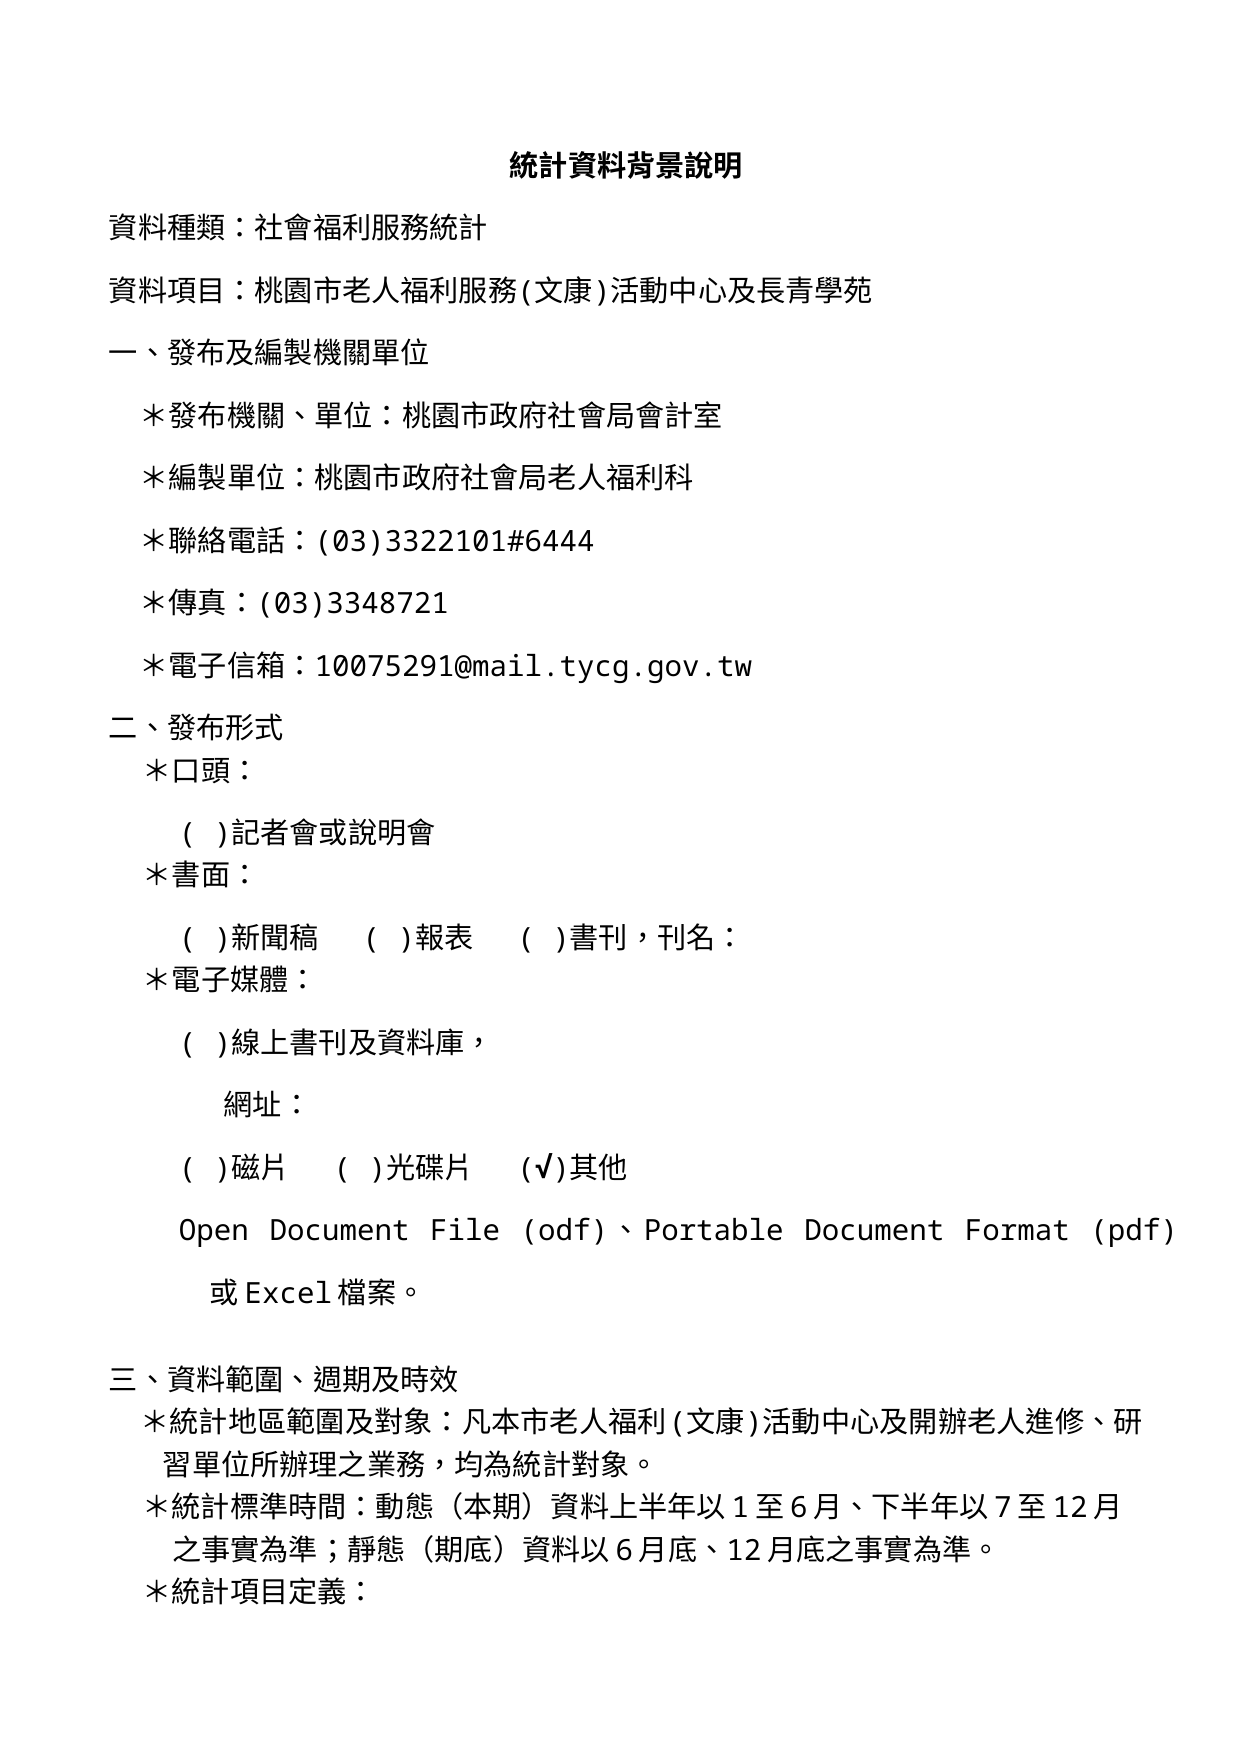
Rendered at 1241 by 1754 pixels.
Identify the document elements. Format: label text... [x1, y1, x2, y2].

table_header 統計資料背景說明 資料種類：社會福利服務統計 資料項目：桃園市老人福利服務(文康)活動中心及長青學苑 一、發布及編製機關單位 ＊發布機關、單位：桃園市政府社會局會計室 ＊編製單位：桃園市政府社會局老人福利科 ＊聯絡電話：(03)3322101#6444 ＊傳真：(03)3348721 ＊電子信箱：10075291@mail.tycg.gov.tw 二、發布形式 ＊口頭： ( )記者會或說明會 ＊書面： ( )新聞稿 ( )報表 ( )書刊，刊名： ＊電子媒體： ( )線上書刊及資料庫， 網址： ( )磁片 ( )光碟片 (√)其他 Open Document File (odf)、Portable Document Format (pdf) 或Excel檔案。 三、資料範圍、週期及時效 ＊統計地區範圍及對象：凡本市老人福利(文康)活動中心及開辦老人進修、研習單位所辦理之業務，均為統計對象。 ＊統計標準時間：動態（本期）資料上半年以1至6月、下半年以7至12月之事實為準；靜態（期底）資料以6月底、12月底之事實為準。 ＊統計項目定義： (一)老人福利服務(文康)活動中心：包含辦理老人福利服務業務或提供老人福利服務諮詢之場所；惟社區照顧關懷據點不計入。又「全市性老人(文康) 活動中心」、「鄉鎮市區老人(文康)活動中心」，應與本府所報轄內老人活動中心清冊一致。 1.單位數：係指辦理老人福利服務業務或提供老人福利服務諮詢之場所數。 2.參加人次：係為參加辦理老人福利服務業務或提供老人福利服務諮詢場所舉辦活動之人次，其參加人次之計算，不限活動是否接受中央政府或地方政府補助。 (二)長青學苑：凡是提供55歲以上中、高齡者多元的學習之機會與管道，且每班課程達24小時以上，並連續滿12週，皆屬之。 1.所數：係指開辦老人進修、研習之單位。若1所學苑有2處以上授課地點者,請依實際授課地點數計算。 2.開班班數：係以開班時間點統計，以避免跨統計時間點，有重複計算之虞。 3.參加人次：係為參加活動內容累計參加人數，主要係統計各類老人活動場所之執行成果，其參加人次之計算，不限活動是否接受中央政府或地方政府補助之活動。 4.教育程度：依據教育部「中華民國教育程度及學科標準分類」識字者與不識字者之認定： (1)識字者：係指在日常生活上能閱讀普通書報並有書寫簡短信件能力者。 (2)不識字者：除前述之識字者外，均為不識字者。 (3)自修係指未接受正式學校教育，但生活上具閱讀普通書報並有書寫簡短信件能力者。 ＊統計單位：個、人次。 ＊統計分類：依「老人福利服務(文康)活動中心」、「長青學苑辦理成果」分。 ＊發布週期(指資料編製或產生之頻率，如月、季、年等)：半年。 ＊時效(指統計標準時間至資料發布時間之間隔時間)：40日。 ＊資料變革：無。 四、公開資料發布訊息 ＊預告發布日期(含預告方式及週期)：每半年終了後40日(遇假日順延)以報表、網際網路發布。 ＊同步發送單位(說明資料發布時同步發送之單位或可同步查得該資料之網址)：衛生福利部統計處、桃園市政府主計處。 五、資料品質 ＊統計指標編製方法與資料來源說明：依據本府辦理老人福利服務登記資料彙編。 ＊統計資料交叉查核及確保資料合理性之機制(說明各項資料之相互關係及不同資料來源之相關統計差異性)：社會參與之各類型老人文康中心或活動場所之「中心數(參加人次)」之總和=合計之「中心數(參加人次)」。 六、須注意及預定改變之事項(說明預定修正之資料、定義、統計方法等及其修正原因)：無。 七、其他事項：無。 [98, 122, 1155, 1611]
